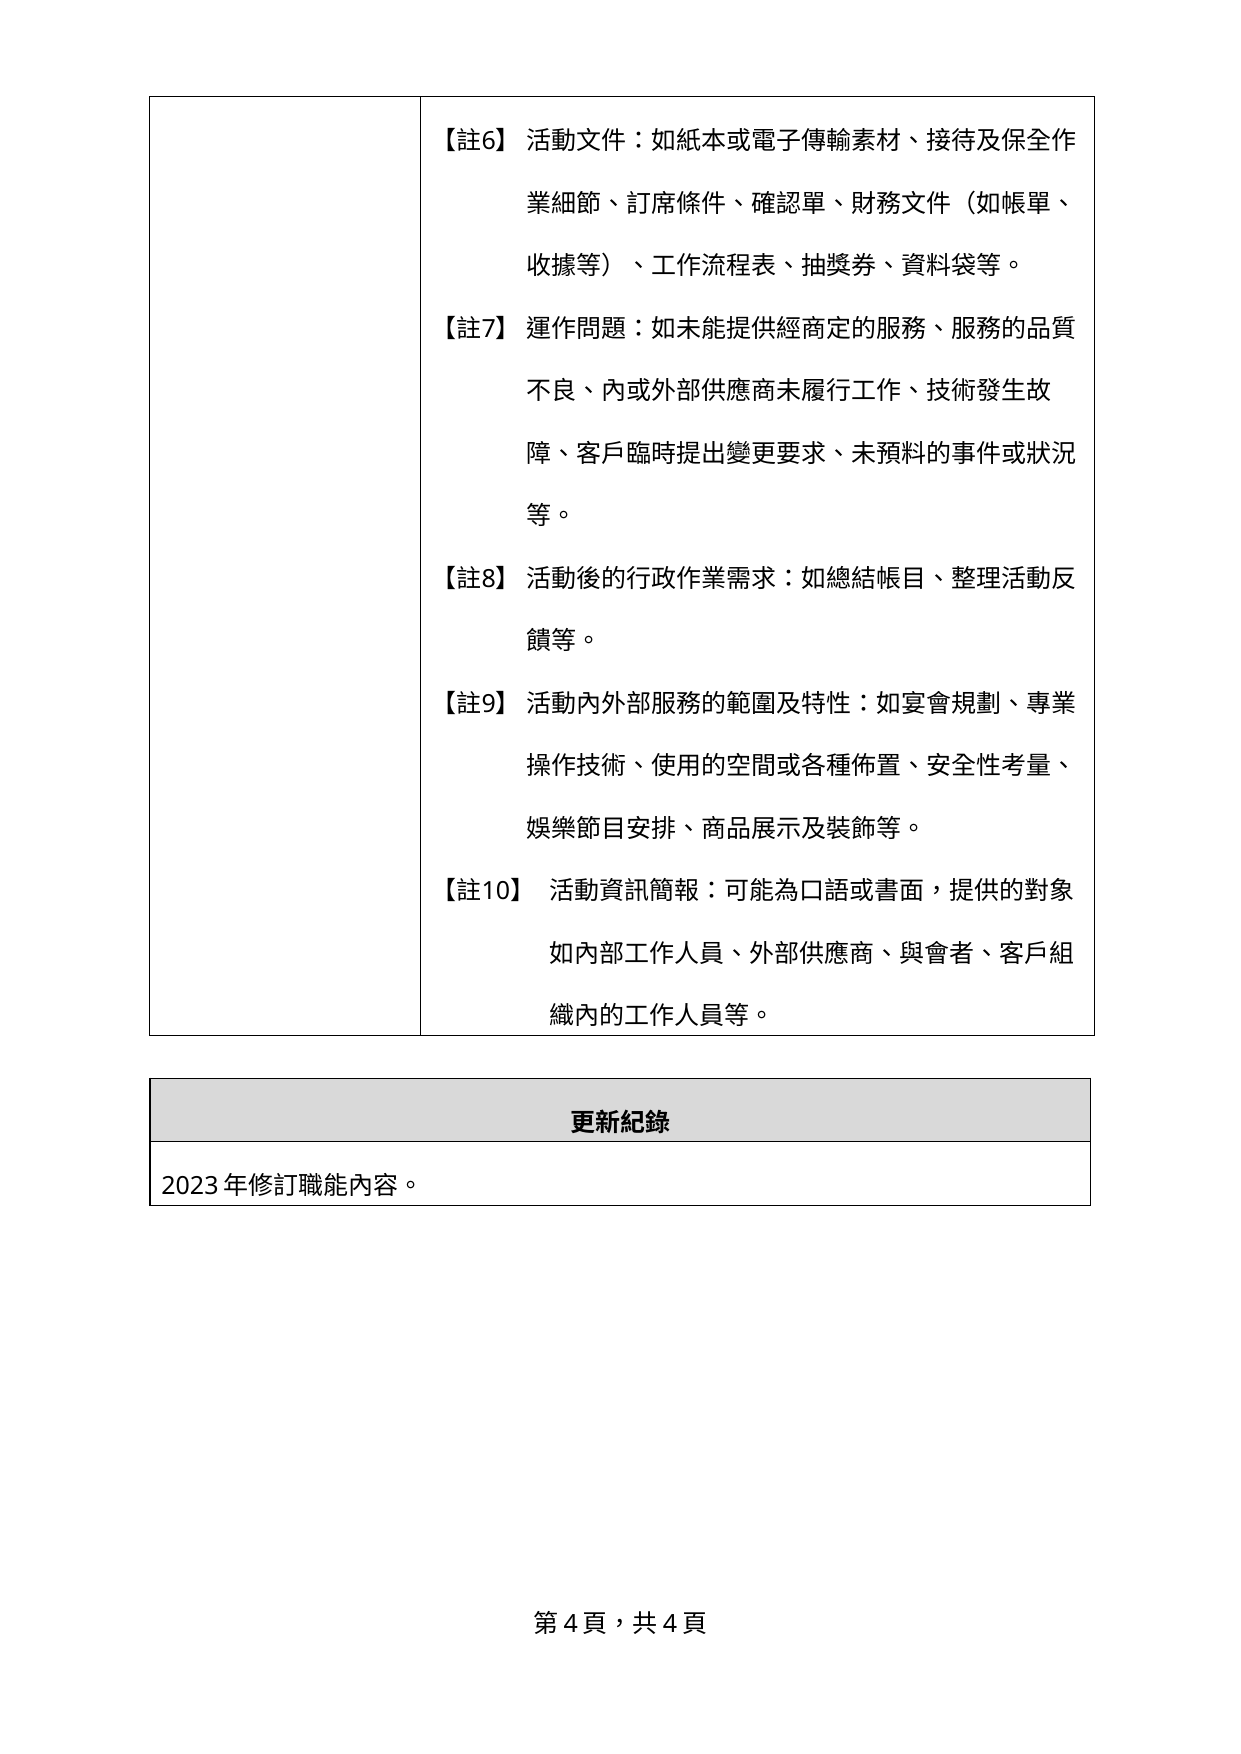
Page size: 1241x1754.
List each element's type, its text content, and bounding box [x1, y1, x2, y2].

table_cell [150, 97, 420, 1035]
table_header 更新紀錄 [151, 1079, 1090, 1141]
table_cell 活動特定運作需求：如宴會規劃、技術設備、整體型式及風格、接待作業、籌備至結束的時間、保全、時間安排等。 選擇及構想：如空間使用的各種方式、改善或調整外燴選擇、技術需求的構想、與其他供應商合作的可能機會等。 銷售機會：如額外服務、服務升級等。 內外部資源需求：如娛樂節目、設備、工作臺、宴會規劃服務、保全、產品陳列或裝飾、其他特殊服務（如翻譯員）等。 活動潛在的影響：如接待作業、人潮、噪音、保全、工作人員需求、負面環境影響原因（如於活動期間未妥善應用能源、水及其他資源、未妥善處理垃圾，尤其是有害物質）等。 活動文件：如紙本或電子傳輸素材、接待及保全作業細節、訂席條件、確認單、財務文件（如帳單、收據等）、工作流程表、抽獎券、資料袋等。 運作問題：如未能提供經商定的服務、服務的品質不良、內或外部供應商未履行工作、技術發生故障、客戶臨時提出變更要求、未預料的事件或狀況等。 活動後的行政作業需求：如總結帳目、整理活動反饋等。 活動內外部服務的範圍及特性：如宴會規劃、專業操作技術、使用的空間或各種佈置、安全性考量、娛樂節目安排、商品展示及裝飾等。 活動資訊簡報：可能為口語或書面，提供的對象如內部工作人員、外部供應商、與會者、客戶組織內的工作人員等。 [421, 97, 1094, 1035]
table_cell 2023年修訂職能內容。 [151, 1142, 1090, 1204]
